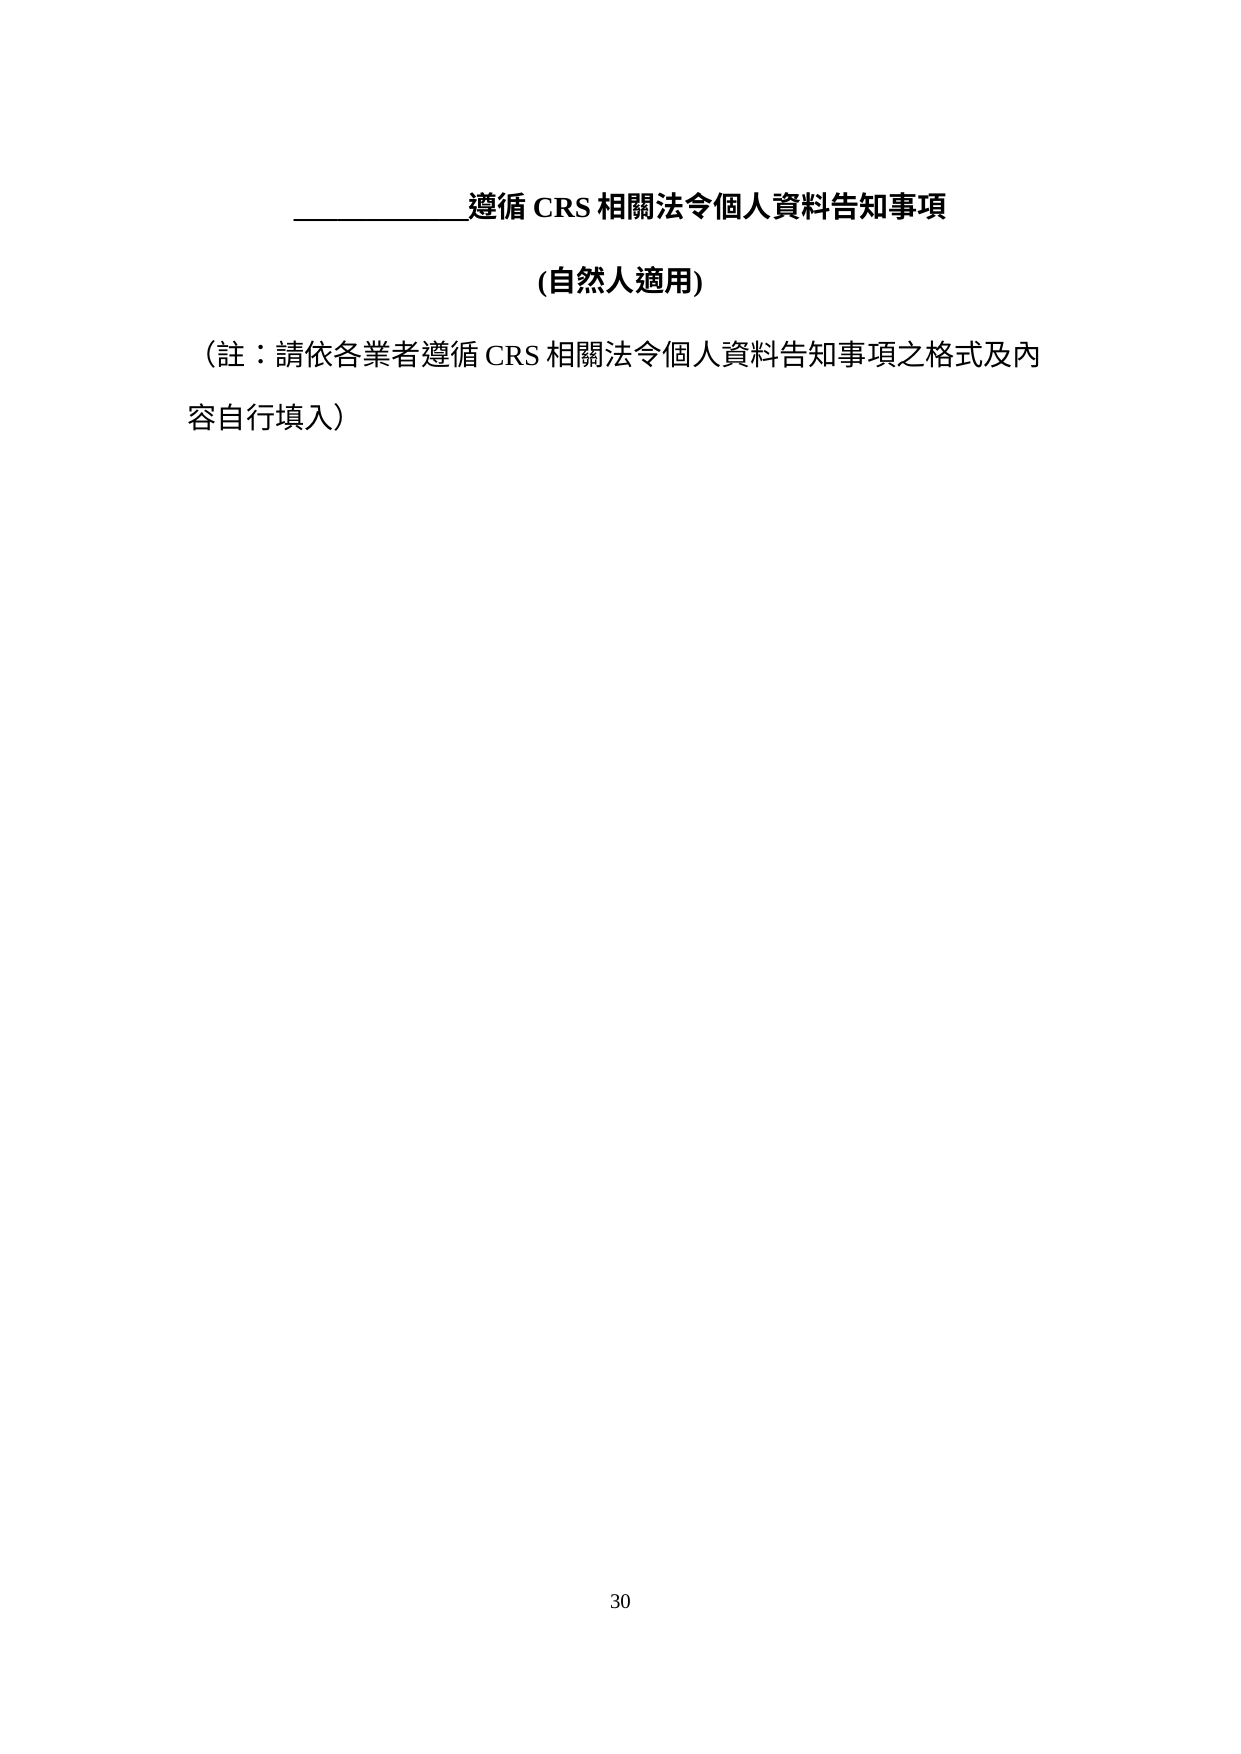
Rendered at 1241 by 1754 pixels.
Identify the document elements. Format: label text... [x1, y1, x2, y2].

text ____________遵循CRS相關法令個人資料告知事項 [187, 184, 1053, 226]
text （註：請依各業者遵循CRS相關法令個人資料告知事項之格式及內容自行填入） [187, 332, 1053, 437]
text (自然人適用) [187, 258, 1053, 300]
